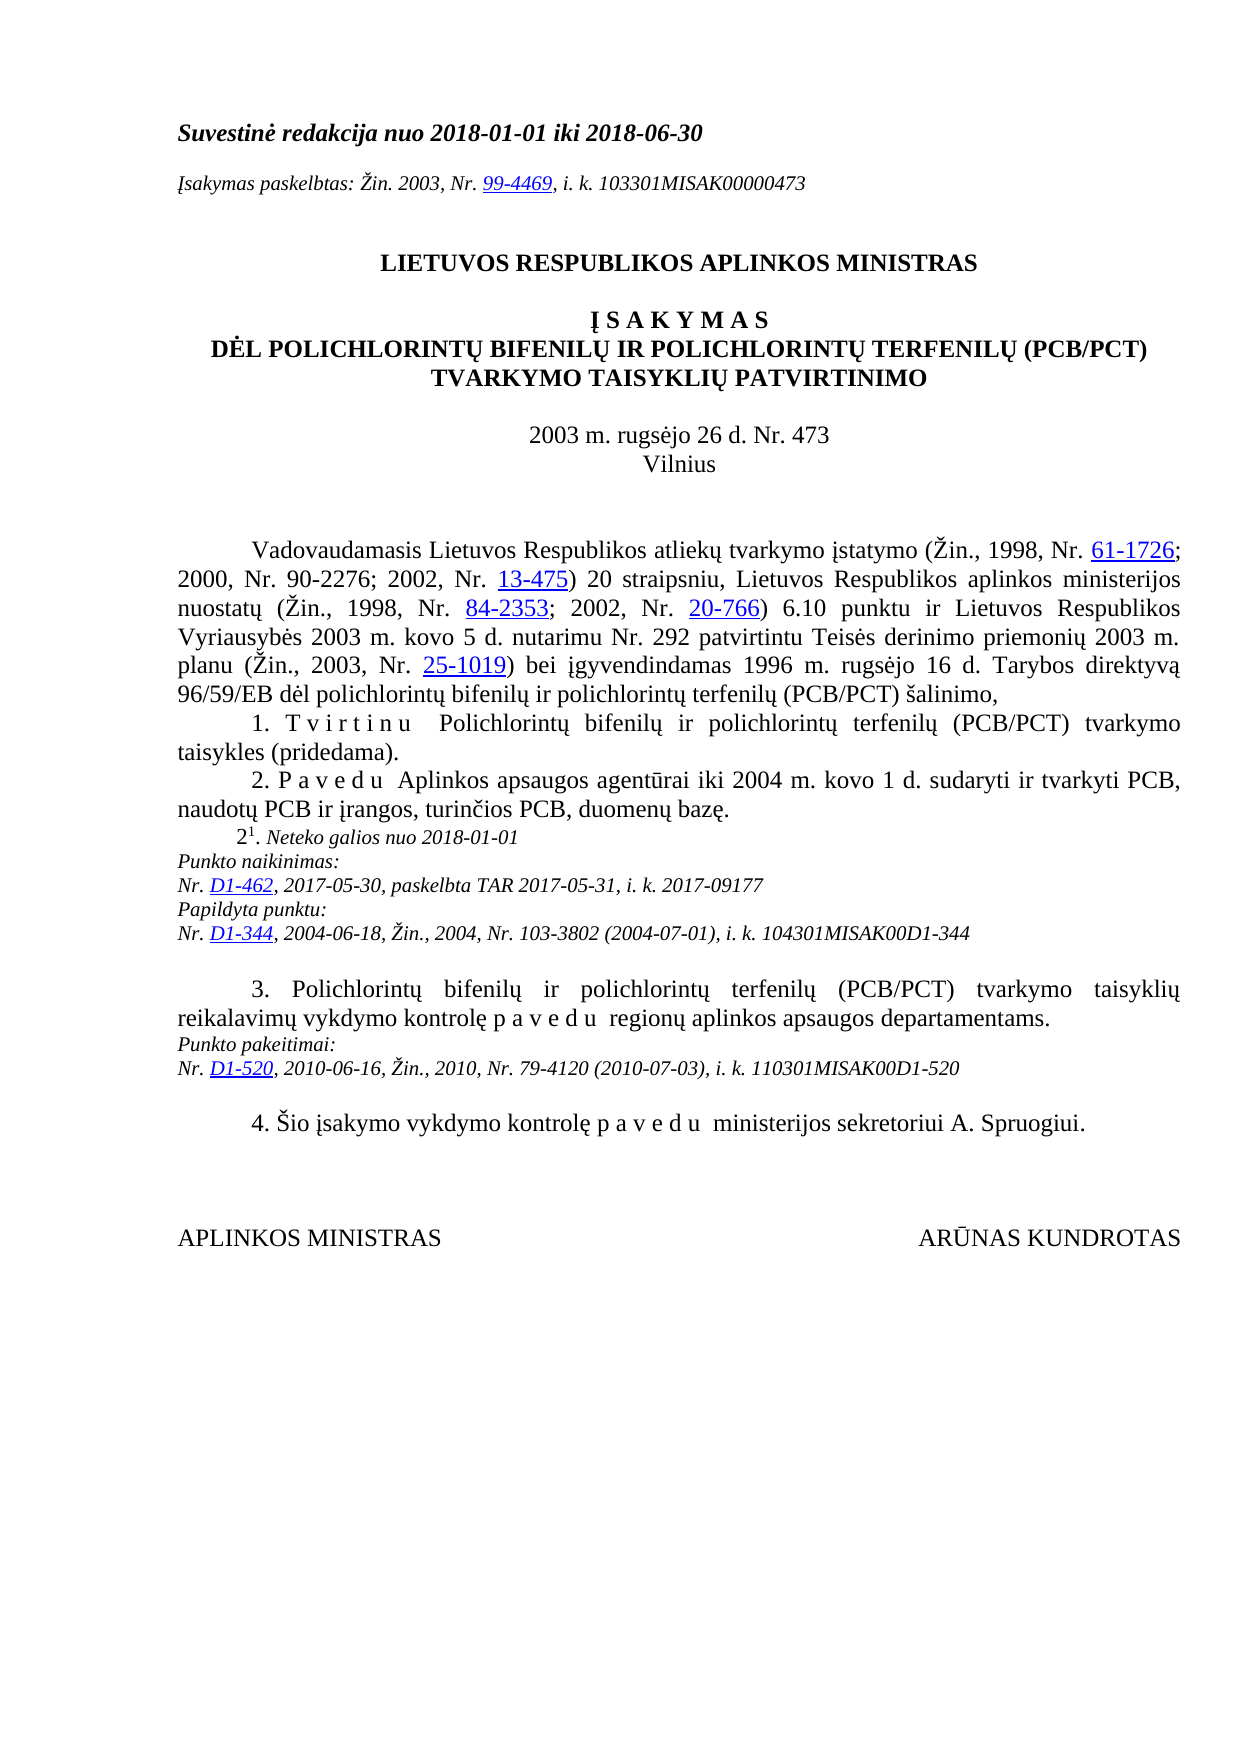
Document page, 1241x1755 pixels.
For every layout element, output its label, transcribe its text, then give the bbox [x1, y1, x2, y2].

text Vilnius [177, 449, 1181, 478]
text 3. Polichlorintų bifenilų ir polichlorintų terfenilų (PCB/PCT) tvarkymo taisyklių reikalavimų vykdymo kontrolę pavedu regionų aplinkos apsaugos departamentams. [177, 974, 1181, 1032]
text Nr. D1-520, 2010-06-16, Žin., 2010, Nr. 79-4120 (2010-07-03), i. k. 110301MISAK00D1-520 [177, 1056, 1181, 1080]
text 4. Šio įsakymo vykdymo kontrolę pavedu ministerijos sekretoriui A. Spruogiui. [177, 1108, 1181, 1137]
text 1. Tvirtinu Polichlorintų bifenilų ir polichlorintų terfenilų (PCB/PCT) tvarkymo taisykles (pridedama). [177, 708, 1181, 765]
text LIETUVOS RESPUBLIKOS APLINKOS MINISTRAS [177, 248, 1181, 277]
text Punkto naikinimas: [177, 849, 1181, 873]
text Nr. D1-462, 2017-05-30, paskelbta TAR 2017-05-31, i. k. 2017-09177 [177, 873, 1181, 897]
text Punkto pakeitimai: [177, 1032, 1181, 1056]
text 2. Pavedu Aplinkos apsaugos agentūrai iki 2004 m. kovo 1 d. sudaryti ir tvarkyti PCB, naudotų PCB ir įrangos, turinčios PCB, duomenų bazę. [177, 765, 1181, 823]
text Į S A K Y M A S [177, 305, 1181, 334]
text Įsakymas paskelbtas: Žin. 2003, Nr. 99-4469, i. k. 103301MISAK00000473 [177, 171, 1181, 195]
text 2003 m. rugsėjo 26 d. Nr. 473 [177, 420, 1181, 449]
text Suvestinė redakcija nuo 2018-01-01 iki 2018-06-30 [177, 118, 1181, 147]
text Vadovaudamasis Lietuvos Respublikos atliekų tvarkymo įstatymo (Žin., 1998, Nr. 61-1726; 2000, Nr. 90-2276; 2002, Nr. 13-475) 20 straipsniu, Lietuvos Respublikos aplinkos ministerijos nuostatų (Žin., 1998, Nr. 84-2353; 2002, Nr. 20-766) 6.10 punktu ir Lietuvos Respublikos Vyriausybės 2003 m. kovo 5 d. nutarimu Nr. 292 patvirtintu Teisės derinimo priemonių 2003 m. planu (Žin., 2003, Nr. 25-1019) bei įgyvendindamas 1996 m. rugsėjo 16 d. Tarybos direktyvą 96/59/EB dėl polichlorintų bifenilų ir polichlorintų terfenilų (PCB/PCT) šalinimo, [177, 535, 1181, 708]
text Papildyta punktu: [177, 897, 1181, 921]
text 21. Neteko galios nuo 2018-01-01 [177, 823, 1181, 849]
text APLINKOS MINISTRAS ARŪNAS KUNDROTAS [177, 1223, 1181, 1252]
text DĖL POLICHLORINTŲ BIFENILŲ IR POLICHLORINTŲ TERFENILŲ (PCB/PCT) TVARKYMO TAISYKLIŲ PATVIRTINIMO [177, 334, 1181, 392]
text Nr. D1-344, 2004-06-18, Žin., 2004, Nr. 103-3802 (2004-07-01), i. k. 104301MISAK00D1-344 [177, 921, 1181, 945]
